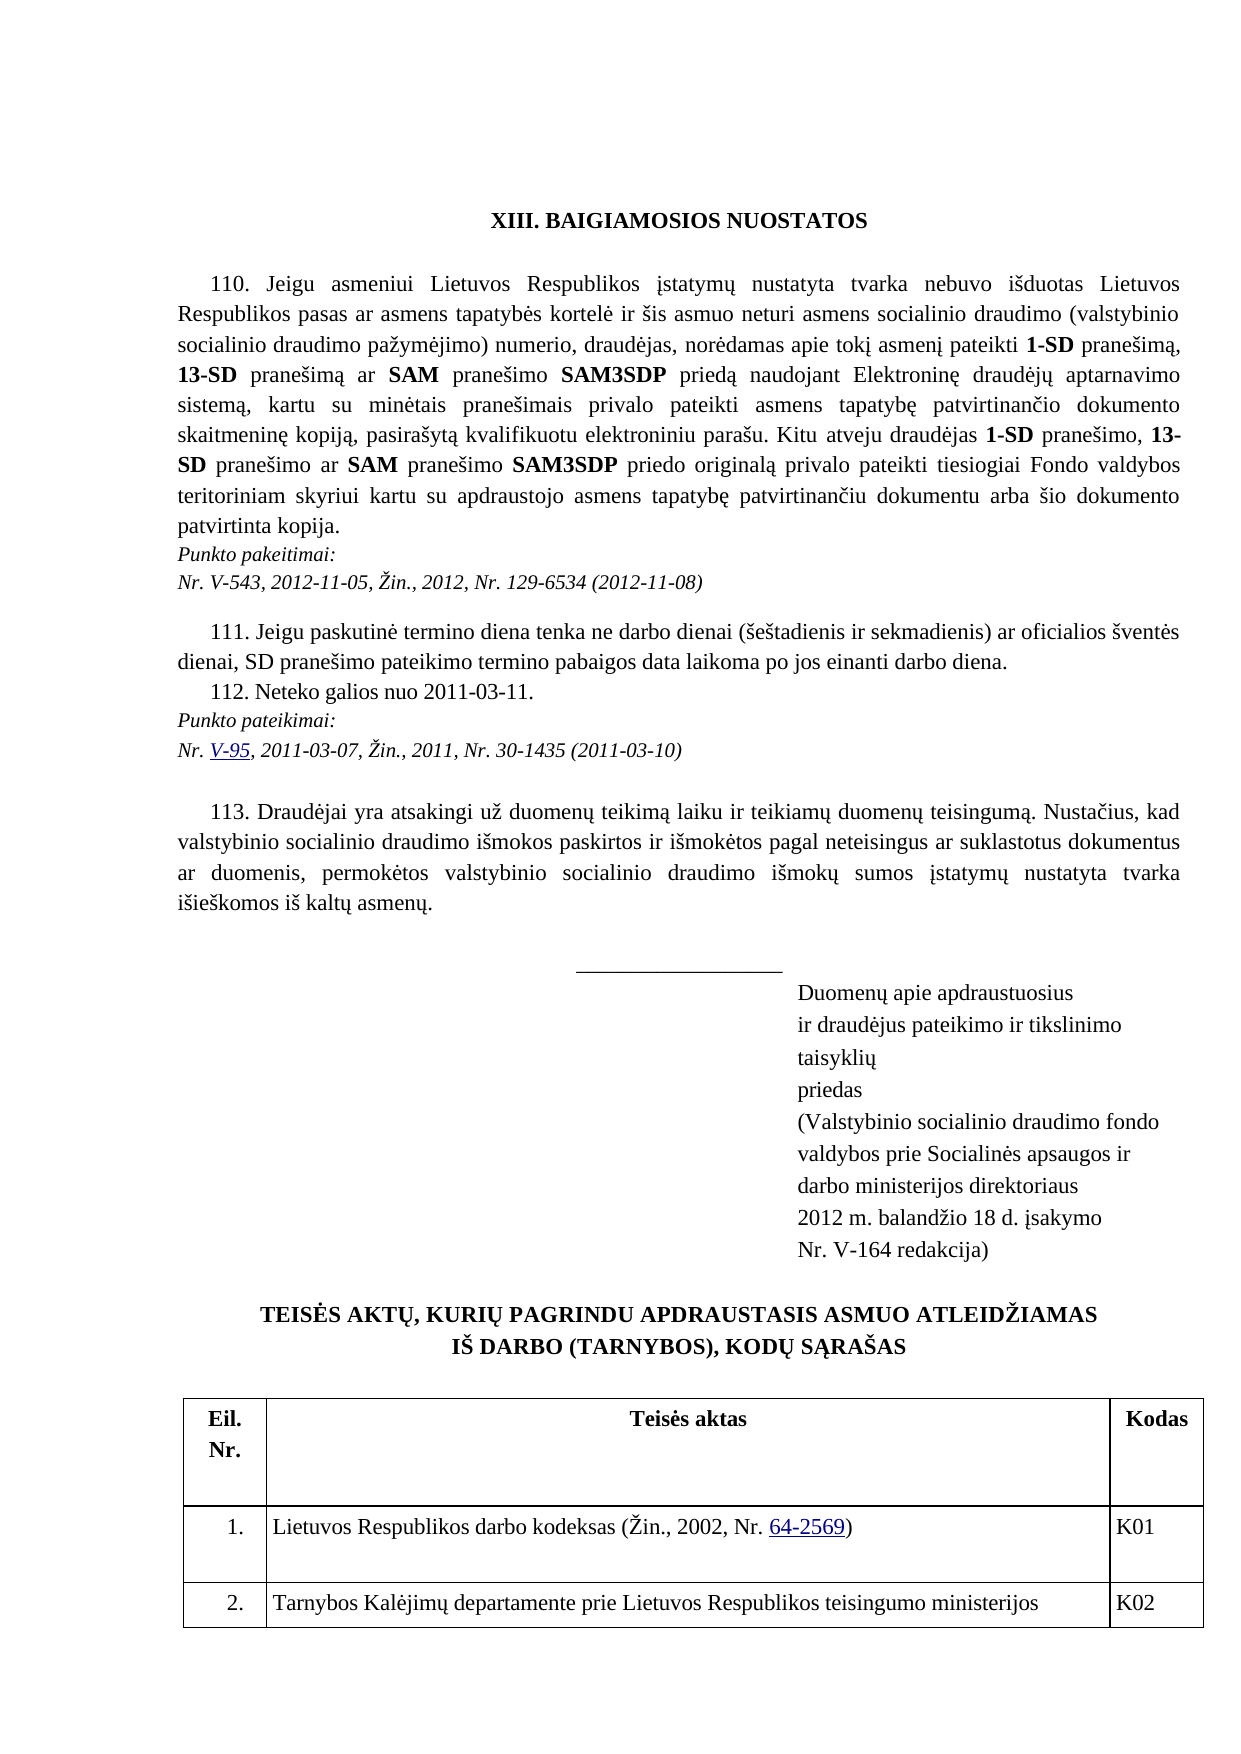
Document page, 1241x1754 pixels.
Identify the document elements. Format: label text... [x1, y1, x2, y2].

text XIII. BAIGIAMOSIOS NUOSTATOS [177, 207, 1181, 234]
text (Valstybinio socialinio draudimo fondo valdybos prie Socialinės apsaugos ir [797, 1108, 1181, 1166]
text IŠ DARBO (TARNYBOS), KODŲ SĄRAŠAS [177, 1333, 1181, 1359]
table_cell 1. [184, 1507, 266, 1582]
text Punkto pakeitimai: [177, 542, 1181, 566]
text 110. Jeigu asmeniui Lietuvos Respublikos įstatymų nustatyta tvarka nebuvo išduotas Lietuvos Respublikos pasas ar asmens tapatybės kortelė ir šis asmuo neturi asmens socialinio draudimo (valstybinio socialinio draudimo pažymėjimo) numerio, draudėjas, norėdamas apie tokį asmenį pateikti 1-SD pranešimą, 13-SD pranešimą ar SAM pranešimo SAM3SDP priedą naudojant Elektroninę draudėjų aptarnavimo sistemą, kartu su minėtais pranešimais privalo pateikti asmens tapatybę patvirtinančio dokumento skaitmeninę kopiją, pasirašytą kvalifikuotu elektroniniu parašu. Kitu atveju draudėjas 1-SD pranešimo, 13-SD pranešimo ar SAM pranešimo SAM3SDP priedo originalą privalo pateikti tiesiogiai Fondo valdybos teritoriniam skyriui kartu su apdraustojo asmens tapatybę patvirtinančiu dokumentu arba šio dokumento patvirtinta kopija. [177, 270, 1181, 538]
text 112. Neteko galios nuo 2011-03-11. [177, 678, 1181, 704]
table_header Teisės aktas [267, 1399, 1109, 1505]
text Duomenų apie apdraustuosius ir draudėjus pateikimo ir tikslinimo taisyklių [797, 979, 1181, 1070]
text __________________ [177, 949, 1181, 976]
table_header Kodas [1111, 1399, 1203, 1505]
text TEISĖS AKTŲ, KURIŲ PAGRINDU APDRAUSTASIS ASMUO ATLEIDŽIAMAS [177, 1301, 1181, 1327]
table_cell K02 [1111, 1583, 1203, 1627]
table_header Eil. Nr. [184, 1399, 266, 1505]
table_cell K01 [1111, 1507, 1203, 1582]
table_cell 2. [184, 1583, 266, 1627]
text Punkto pateikimai: [177, 708, 1181, 732]
table_cell Lietuvos Respublikos darbo kodeksas (Žin., 2002, Nr. 64-2569) [267, 1507, 1109, 1582]
text Nr. V-543, 2012-11-05, Žin., 2012, Nr. 129-6534 (2012-11-08) [177, 570, 1181, 594]
text Nr. V-95, 2011-03-07, Žin., 2011, Nr. 30-1435 (2011-03-10) [177, 738, 1181, 762]
text 111. Jeigu paskutinė termino diena tenka ne darbo dienai (šeštadienis ir sekmadienis) ar oficialios šventės dienai, SD pranešimo pateikimo termino pabaigos data laikoma po jos einanti darbo diena. [177, 618, 1181, 674]
table_cell Tarnybos Kalėjimų departamente prie Lietuvos Respublikos teisingumo ministerijos [267, 1583, 1109, 1627]
text darbo ministerijos direktoriaus [797, 1172, 1181, 1198]
text 113. Draudėjai yra atsakingi už duomenų teikimą laiku ir teikiamų duomenų teisingumą. Nustačius, kad valstybinio socialinio draudimo išmokos paskirtos ir išmokėtos pagal neteisingus ar suklastotus dokumentus ar duomenis, permokėtos valstybinio socialinio draudimo išmokų sumos įstatymų nustatyta tvarka išieškomos iš kaltų asmenų. [177, 798, 1181, 915]
text 2012 m. balandžio 18 d. įsakymo Nr. V-164 redakcija) [797, 1204, 1181, 1262]
text priedas [797, 1076, 1181, 1102]
